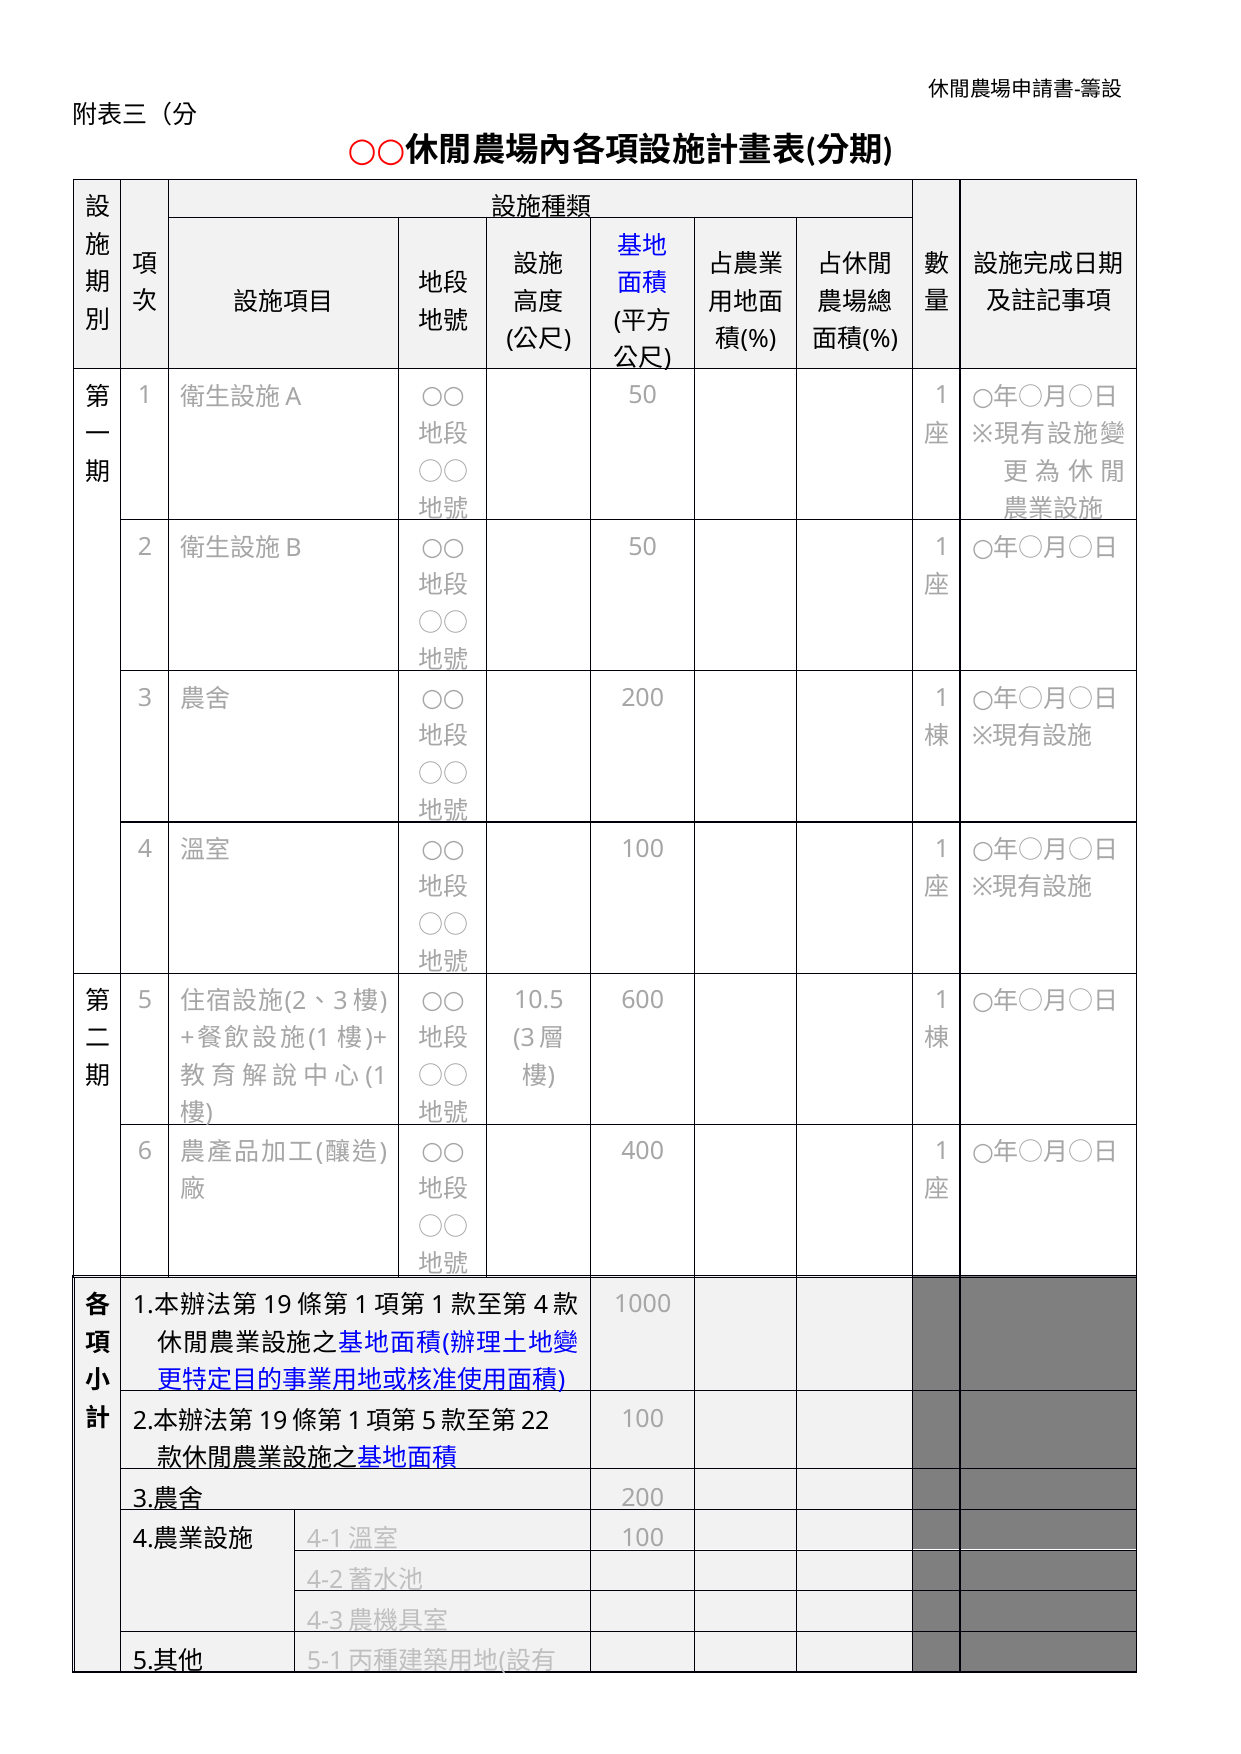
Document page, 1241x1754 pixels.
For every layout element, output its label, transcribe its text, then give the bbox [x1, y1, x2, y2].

table_cell [913, 1469, 959, 1509]
table_cell 1座 [913, 520, 959, 670]
table_cell [961, 1510, 1136, 1549]
table_cell 1000 [591, 1278, 694, 1390]
table_cell 100 [591, 1510, 694, 1549]
table_cell [487, 671, 590, 821]
table_cell [797, 1632, 912, 1671]
table_cell ○年○月○日 [961, 1125, 1136, 1274]
table_cell [797, 974, 912, 1123]
table_cell 4-1溫室 [295, 1510, 590, 1549]
table_cell [695, 1125, 796, 1274]
table_cell 設施 高度(公尺) [487, 218, 590, 368]
table_cell ○年○月○日 ※現有設施變更為休閒農業設施 [961, 369, 1136, 519]
table_cell 10.5 (3層樓) [487, 974, 590, 1123]
table_cell [797, 369, 912, 519]
table_cell 住宿設施(2、3樓)+餐飲設施(1樓)+教育解說中心(1樓) [169, 974, 398, 1123]
table_cell 第二期 [74, 974, 120, 1274]
table_cell 2.本辦法第19條第1項第5款至第22款休閒農業設施之基地面積 [121, 1391, 590, 1468]
table_cell 衛生設施B [169, 520, 398, 670]
table_cell [913, 1551, 959, 1590]
table_cell [695, 1591, 796, 1631]
table_cell [695, 369, 796, 519]
table_cell 100 [591, 1391, 694, 1468]
table_cell [695, 1632, 796, 1671]
table_cell [797, 1278, 912, 1390]
table_cell [695, 1278, 796, 1390]
table_cell 5 [121, 974, 168, 1123]
table_cell 衛生設施A [169, 369, 398, 519]
table_cell 1.本辦法第19條第1項第1款至第4款休閒農業設施之基地面積(辦理土地變更特定目的事業用地或核准使用面積) [121, 1278, 590, 1390]
table_cell [913, 1391, 959, 1468]
table_cell ○○地段○○地號 [399, 823, 486, 972]
table_cell [797, 671, 912, 821]
table_header 項次 [121, 180, 168, 368]
table_cell [913, 1278, 959, 1390]
table_cell [695, 1391, 796, 1468]
table_cell 1棟 [913, 974, 959, 1123]
table_cell [797, 1469, 912, 1509]
table_cell 1座 [913, 823, 959, 972]
table_cell [797, 1125, 912, 1274]
table_cell [695, 1510, 796, 1549]
table_cell 1座 [913, 369, 959, 519]
table_cell 1座 [913, 1125, 959, 1274]
table_cell 3.農舍 [121, 1469, 590, 1509]
table_cell [913, 1510, 959, 1549]
table_cell [487, 823, 590, 972]
table_cell 50 [591, 369, 694, 519]
table_cell 1 [121, 369, 168, 519]
table_header 設施完成日期及註記事項 [961, 180, 1136, 368]
table_cell 5-1丙種建築用地(設有 [295, 1632, 590, 1671]
table_cell 設施項目 [169, 218, 398, 368]
table_cell [797, 1391, 912, 1468]
table_cell [487, 369, 590, 519]
table_cell 占農業用地面積(%) [695, 218, 796, 368]
table_cell ○○地段○○地號 [399, 1125, 486, 1274]
table_cell 200 [591, 1469, 694, 1509]
table_cell 占休閒農場總面積(%) [797, 218, 912, 368]
table_cell [797, 520, 912, 670]
text ○○休閒農場內各項設施計畫表(分期) [118, 104, 1122, 179]
table_cell [591, 1632, 694, 1671]
table_cell 第一期 [74, 369, 120, 972]
table_cell 農舍 [169, 671, 398, 821]
table_cell 400 [591, 1125, 694, 1274]
table_cell [961, 1469, 1136, 1509]
table_cell 50 [591, 520, 694, 670]
table_cell ○○地段○○地號 [399, 369, 486, 519]
table_cell 各項小計 [75, 1278, 120, 1671]
table_cell 基地 面積 (平方公尺) [591, 218, 694, 368]
table_cell [797, 1591, 912, 1631]
table_cell [797, 823, 912, 972]
table_cell [487, 1125, 590, 1274]
table_cell [961, 1391, 1136, 1468]
table_cell 100 [591, 823, 694, 972]
table_cell 4 [121, 823, 168, 972]
table_cell ○○地段○○地號 [399, 671, 486, 821]
table_cell [591, 1591, 694, 1631]
table_cell 2 [121, 520, 168, 670]
table_cell ○年○月○日 ※現有設施 [961, 823, 1136, 972]
table_cell 5.其他 [121, 1632, 294, 1671]
table_cell ○年○月○日 [961, 520, 1136, 670]
table_cell ○年○月○日 ※現有設施 [961, 671, 1136, 821]
table_cell 溫室 [169, 823, 398, 972]
table_cell ○年○月○日 [961, 974, 1136, 1123]
table_cell [961, 1551, 1136, 1590]
table_header 設施 期別 [74, 180, 120, 368]
table_cell [591, 1551, 694, 1590]
table_cell ○○地段○○地號 [399, 520, 486, 670]
table_cell [695, 520, 796, 670]
table_cell [797, 1510, 912, 1549]
table_cell [695, 1469, 796, 1509]
table_cell 3 [121, 671, 168, 821]
table_cell [961, 1278, 1136, 1390]
table_cell 4.農業設施 [121, 1510, 294, 1631]
table_cell 4-3農機具室 [295, 1591, 590, 1631]
table_cell 地段 地號 [399, 218, 486, 368]
table_cell 4-2蓄水池 [295, 1551, 590, 1590]
table_cell [913, 1632, 959, 1671]
table_cell 6 [121, 1125, 168, 1274]
table_cell [797, 1551, 912, 1590]
table_cell [695, 1551, 796, 1590]
table_cell 1棟 [913, 671, 959, 821]
table_header 設施種類 [169, 180, 912, 217]
table_cell [695, 974, 796, 1123]
table_cell 200 [591, 671, 694, 821]
table_cell ○○地段○○地號 [399, 974, 486, 1123]
table_cell [961, 1591, 1136, 1631]
table_cell 600 [591, 974, 694, 1123]
table_cell 農產品加工(釀造)廠 [169, 1125, 398, 1274]
table_cell [487, 520, 590, 670]
table_header 數量 [913, 180, 959, 368]
table_cell [695, 671, 796, 821]
table_cell [913, 1591, 959, 1631]
table_cell [695, 823, 796, 972]
table_cell [961, 1632, 1136, 1671]
